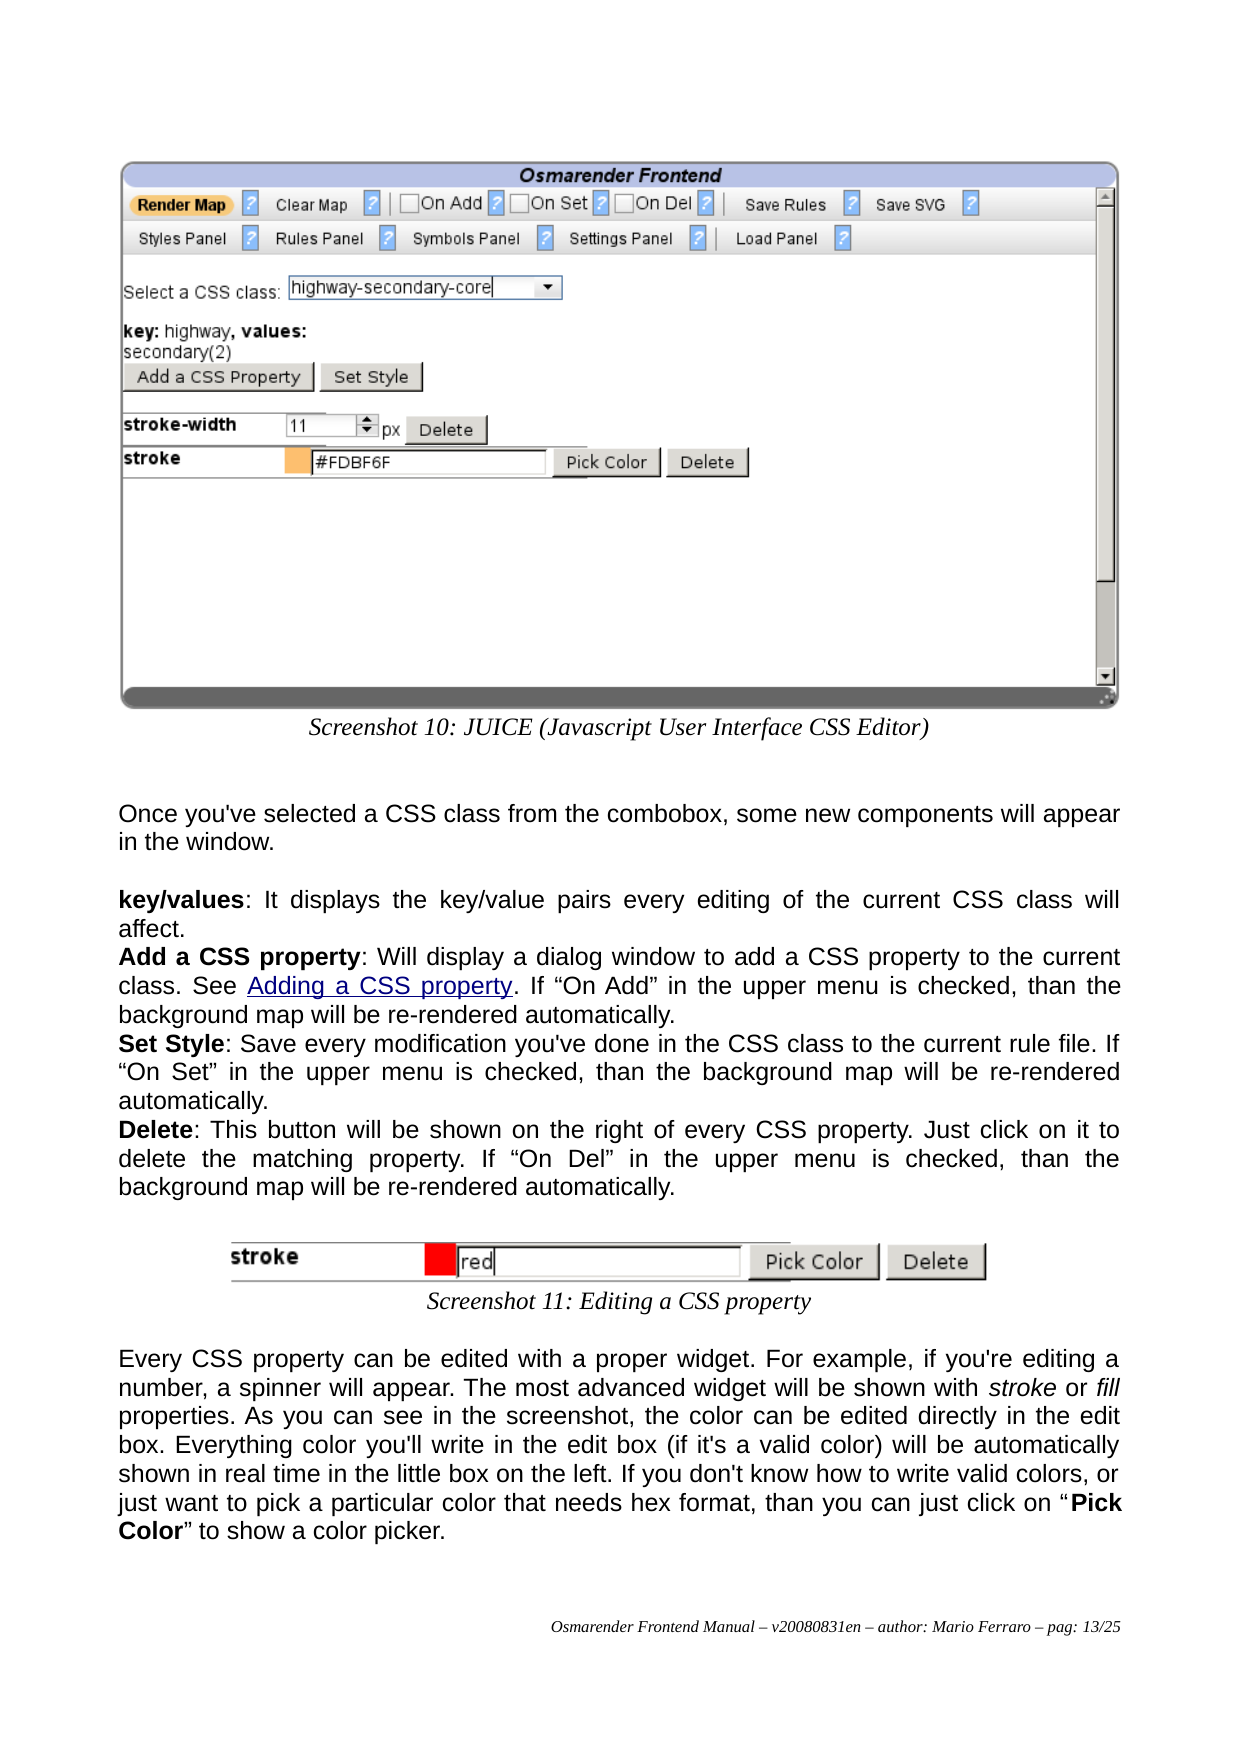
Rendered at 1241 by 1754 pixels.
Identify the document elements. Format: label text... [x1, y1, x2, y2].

text Delete: This button will be shown on the right of every CSS property. Just click on it to delete the matching property. If “On Del” in the upper menu is checked, than the background map will be re-rendered automatically. [118, 1115, 1122, 1201]
text key/values: It displays the key/value pairs every editing of the current CSS class will affect. [118, 885, 1122, 942]
picture [118, 159, 1123, 713]
text Screenshot 11: Editing a CSS property [231, 1287, 1009, 1315]
text Add a CSS property: Will display a dialog window to add a CSS property to the current class. See Adding a CSS property. If “On Add” in the upper menu is checked, than the background map will be re-rendered automatically. [118, 942, 1122, 1029]
text Every CSS property can be edited with a proper widget. For example, if you're editing a number, a spinner will appear. The most advanced widget will be shown with stroke or fill properties. As you can see in the screenshot, the color can be edited directly in the edit box. Everything color you'll write in the edit box (if it's a valid color) will be automatically shown in real time in the little box on the left. If you don't know how to write valid colors, or just want to pick a particular color that needs hex format, than you can just click on “Pick Color” to show a color picker. [118, 1344, 1122, 1545]
text Screenshot 10: JUICE (Javascript User Interface CSS Editor) [118, 713, 1122, 741]
picture [231, 1242, 1010, 1287]
text Set Style: Save every modification you've done in the CSS class to the current rule file. If “On Set” in the upper menu is checked, than the background map will be re-rendered automatically. [118, 1029, 1122, 1115]
text Once you've selected a CSS class from the combobox, some new components will appear in the window. [118, 799, 1122, 856]
